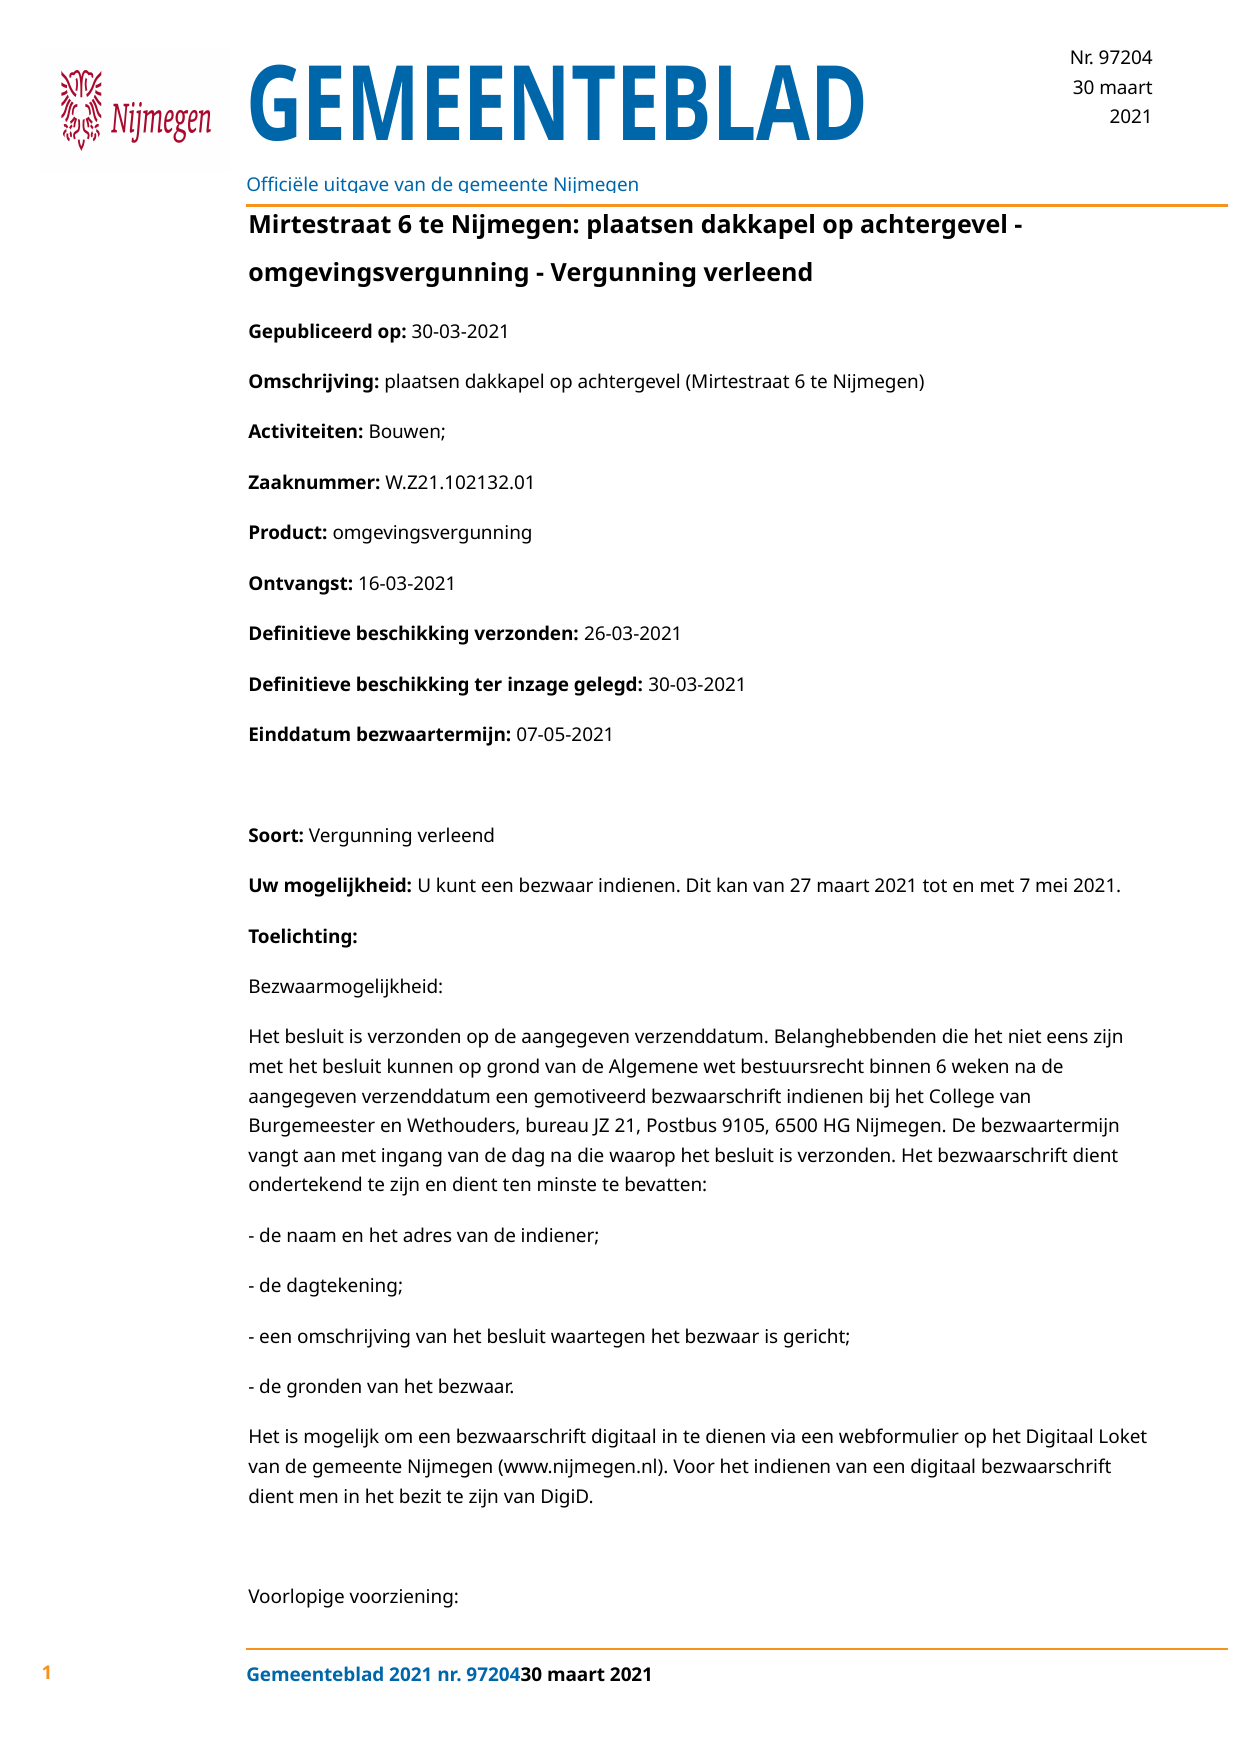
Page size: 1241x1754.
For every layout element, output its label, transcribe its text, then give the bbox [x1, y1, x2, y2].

text Uw mogelijkheid: U kunt een bezwaar indienen. Dit kan van 27 maart 2021 tot en met 7 mei 2021. [248, 872, 1152, 898]
text Gepubliceerd op: 30-03-2021 [248, 318, 1152, 344]
text Einddatum bezwaartermijn: 07-05-2021 [248, 721, 1152, 747]
text Product: omgevingsvergunning [248, 519, 1152, 545]
text Voorlopige voorziening: [248, 1584, 1152, 1609]
text Het besluit is verzonden op de aangegeven verzenddatum. Belanghebbenden die het niet eens zijn met het besluit kunnen op grond van de Algemene wet bestuursrecht binnen 6 weken na de aangegeven verzenddatum een gemotiveerd bezwaarschrift indienen bij het College van Burgemeester en Wethouders, bureau JZ 21, Postbus 9105, 6500 HG Nijmegen. De bezwaartermijn vangt aan met ingang van de dag na die waarop het besluit is verzonden. Het bezwaarschrift dient ondertekend te zijn en dient ten minste te bevatten: [248, 1024, 1152, 1197]
text Toelichting: [248, 923, 1152, 949]
text Zaaknummer: W.Z21.102132.01 [248, 469, 1152, 495]
text Soort: Vergunning verleend [248, 822, 1152, 848]
text Omschrijving: plaatsen dakkapel op achtergevel (Mirtestraat 6 te Nijmegen) [248, 368, 1152, 394]
text Ontvangst: 16-03-2021 [248, 570, 1152, 596]
text Definitieve beschikking ter inzage gelegd: 30-03-2021 [248, 671, 1152, 697]
text - een omschrijving van het besluit waartegen het bezwaar is gericht; [248, 1323, 1152, 1349]
text - de naam en het adres van de indiener; [248, 1222, 1152, 1248]
text Het is mogelijk om een bezwaarschrift digitaal in te dienen via een webformulier op het Digitaal Loket van de gemeente Nijmegen (www.nijmegen.nl). Voor het indienen van een digitaal bezwaarschrift dient men in het bezit te zijn van DigiD. [248, 1424, 1152, 1509]
text - de dagtekening; [248, 1272, 1152, 1298]
text Mirtestraat 6 te Nijmegen: plaatsen dakkapel op achtergevel - omgevingsvergunning - Vergunning verleend [248, 207, 1152, 288]
picture [41, 47, 231, 172]
text - de gronden van het bezwaar. [248, 1373, 1152, 1399]
text Bezwaarmogelijkheid: [248, 973, 1152, 999]
text Activiteiten: Bouwen; [248, 419, 1152, 444]
text Definitieve beschikking verzonden: 26-03-2021 [248, 620, 1152, 646]
